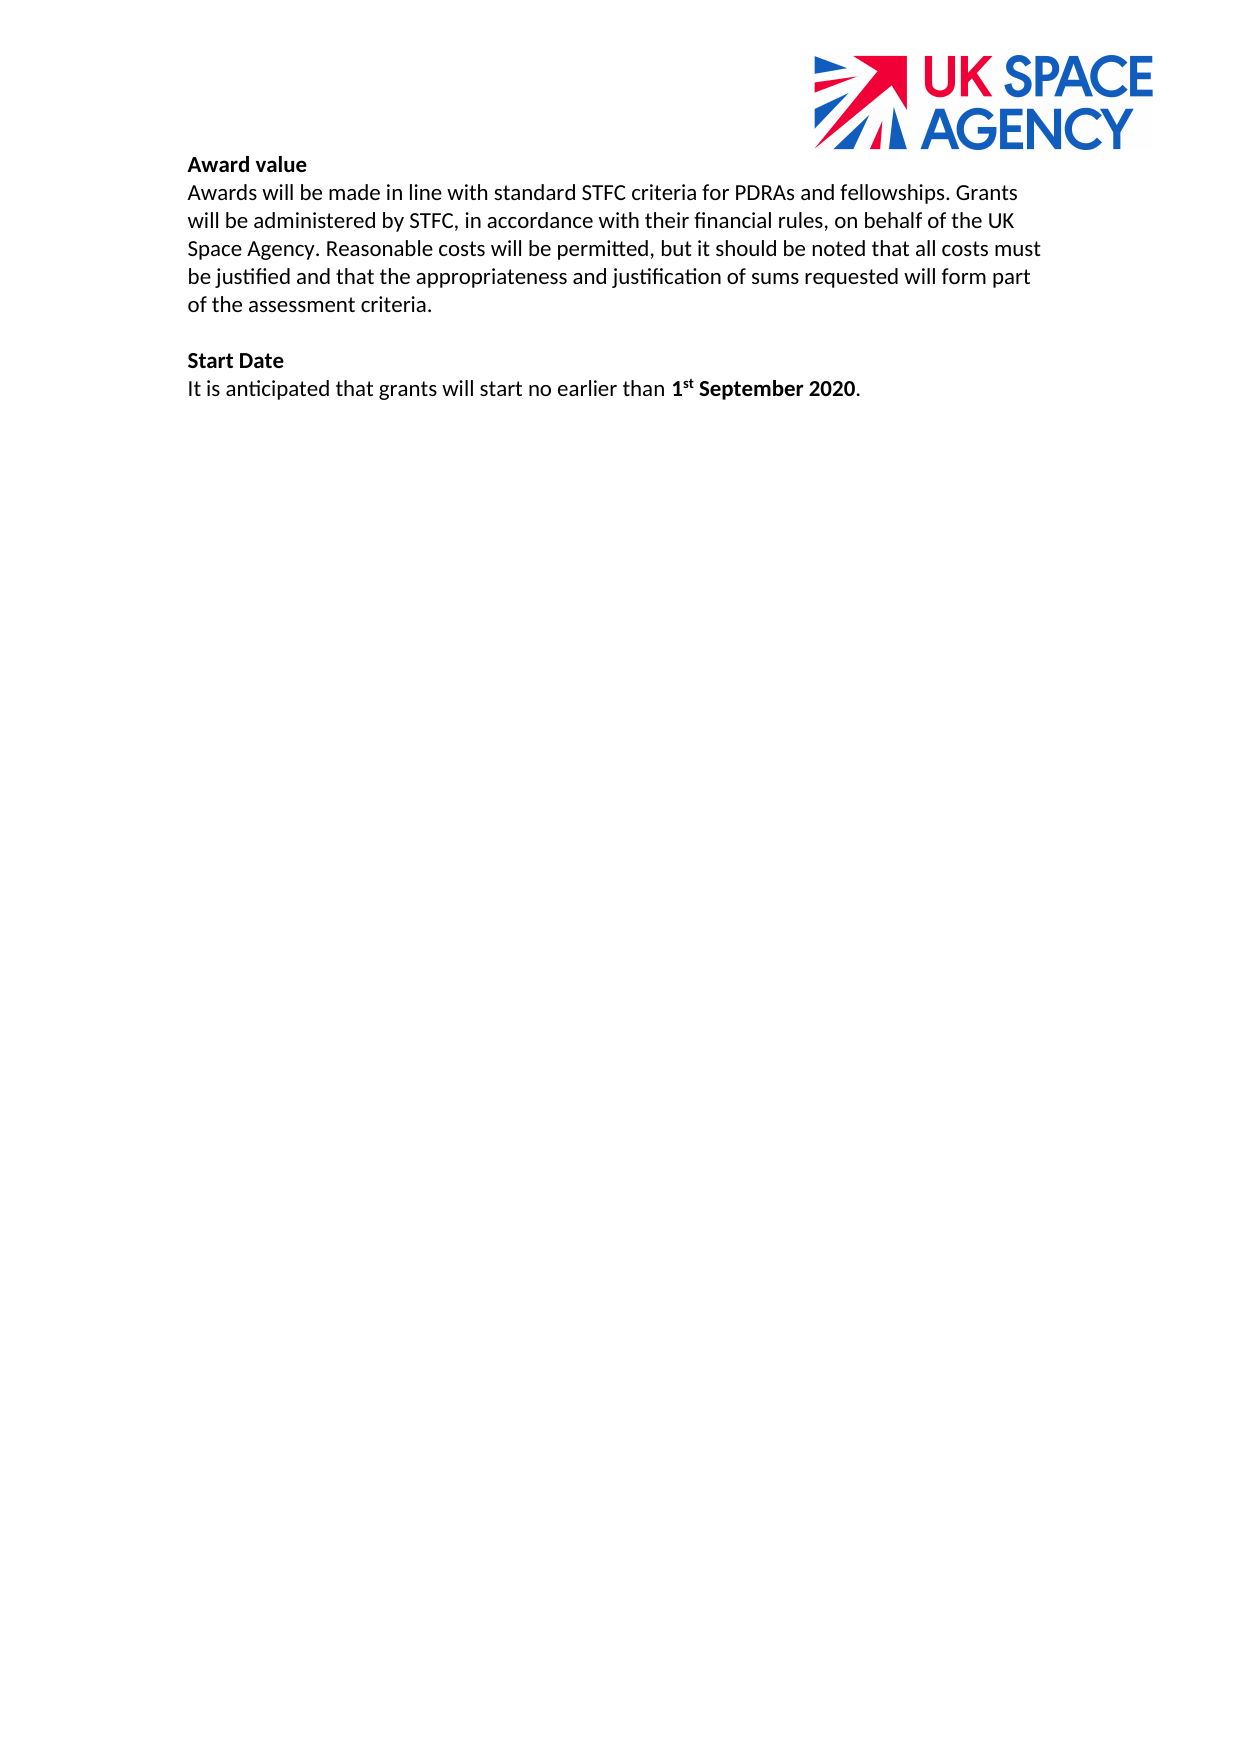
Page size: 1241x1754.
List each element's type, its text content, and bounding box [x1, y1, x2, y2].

text It is anticipated that grants will start no earlier than 1st September 2020. [187, 374, 1053, 402]
text Awards will be made in line with standard STFC criteria for PDRAs and fellowships. Grants will be administered by STFC, in accordance with their financial rules, on behalf of the UK Space Agency. Reasonable costs will be permitted, but it should be noted that all costs must be justified and that the appropriateness and justification of sums requested will form part of the assessment criteria. [187, 178, 1053, 318]
text Award value [187, 150, 1053, 178]
text Start Date [187, 346, 1053, 374]
